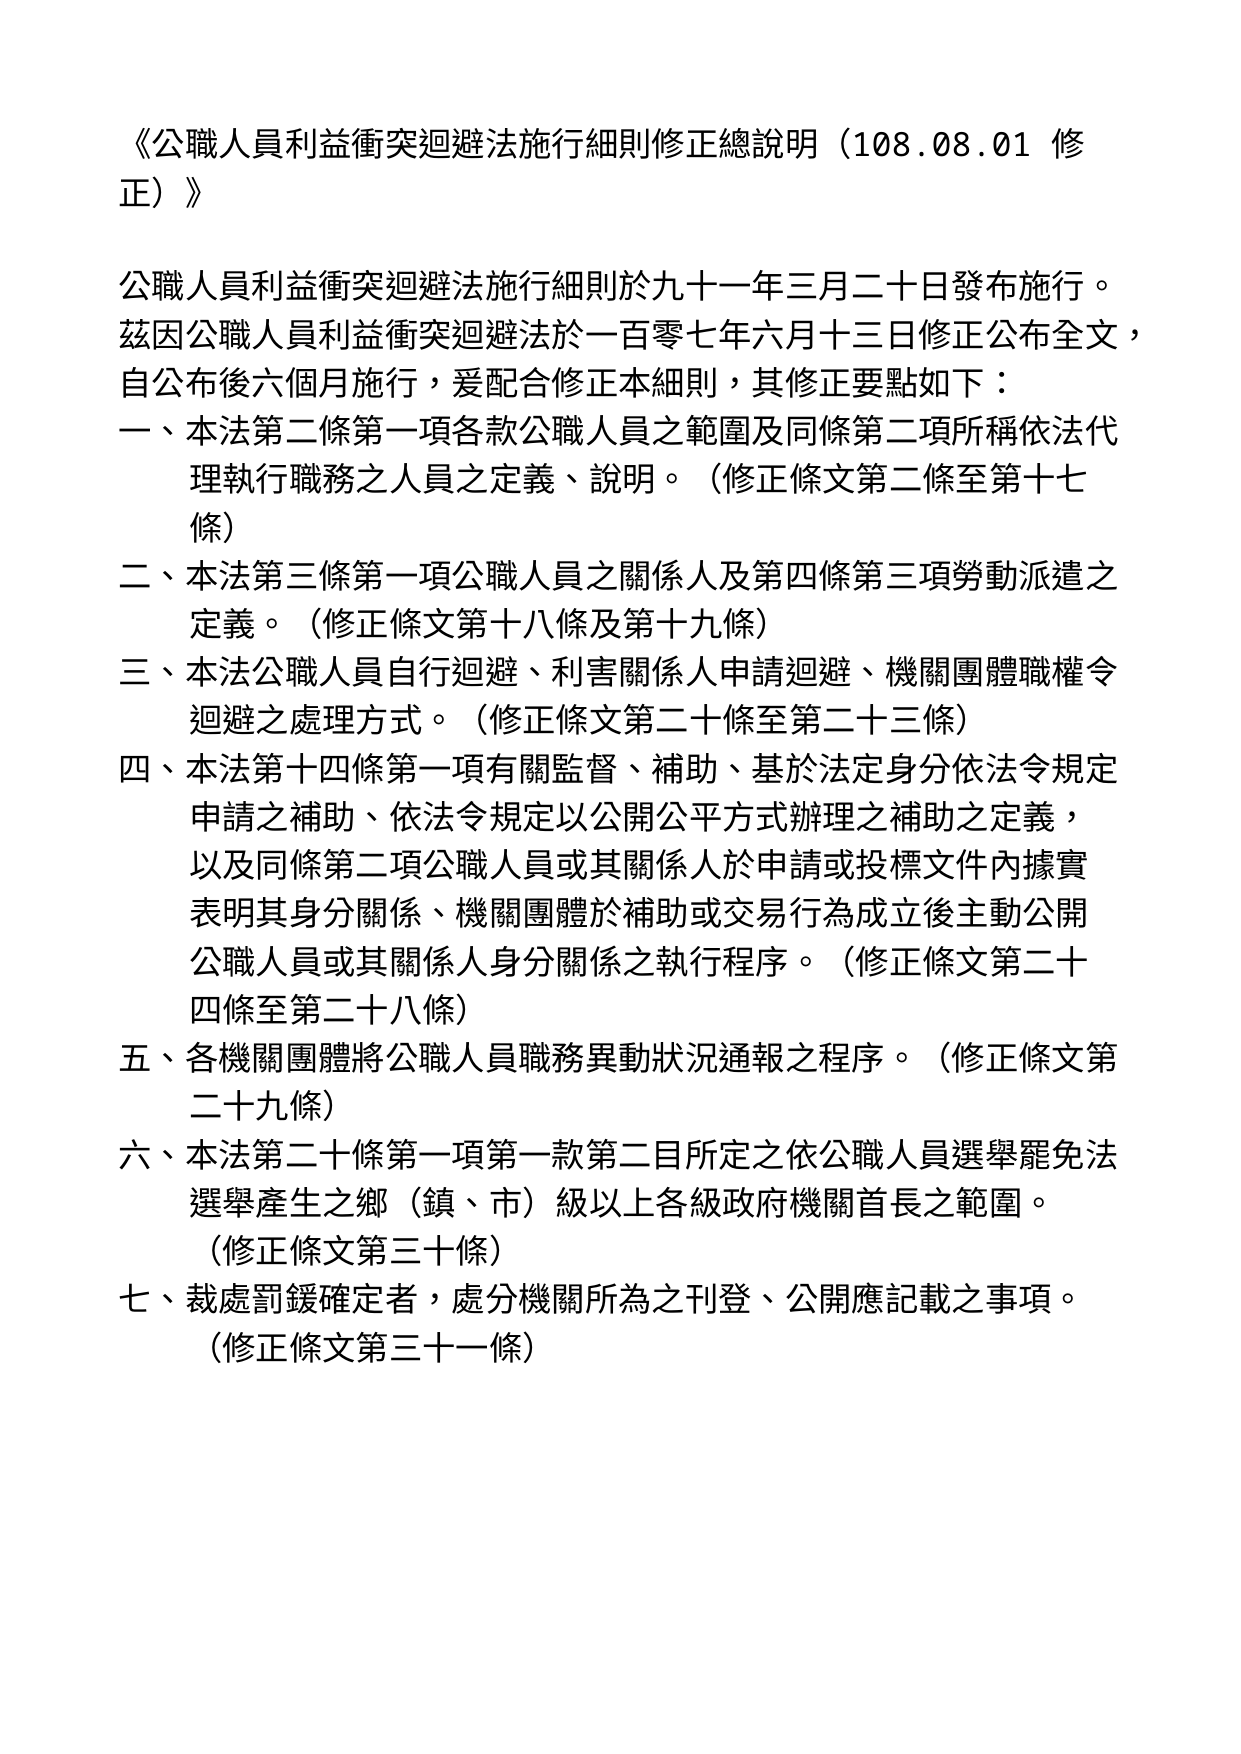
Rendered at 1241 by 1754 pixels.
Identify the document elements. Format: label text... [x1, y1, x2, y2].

text 三、本法公職人員自行迴避、利害關係人申請迴避、機關團體職權令迴避之處理方式。（修正條文第二十條至第二十三條） [118, 646, 1122, 742]
text 一、本法第二條第一項各款公職人員之範圍及同條第二項所稱依法代理執行職務之人員之定義、說明。（修正條文第二條至第十七條） [118, 405, 1122, 549]
text 公職人員利益衝突迴避法施行細則於九十一年三月二十日發布施行。茲因公職人員利益衝突迴避法於一百零七年六月十三日修正公布全文，自公布後六個月施行，爰配合修正本細則，其修正要點如下： [118, 260, 1122, 405]
text 四、本法第十四條第一項有關監督、補助、基於法定身分依法令規定申請之補助、依法令規定以公開公平方式辦理之補助之定義，以及同條第二項公職人員或其關係人於申請或投標文件內據實表明其身分關係、機關團體於補助或交易行為成立後主動公開公職人員或其關係人身分關係之執行程序。（修正條文第二十四條至第二十八條） [118, 742, 1122, 1032]
text 《公職人員利益衝突迴避法施行細則修正總說明（108.08.01 修正）》 [118, 118, 1122, 215]
text 二、本法第三條第一項公職人員之關係人及第四條第三項勞動派遣之定義。（修正條文第十八條及第十九條） [118, 549, 1122, 646]
text 七、裁處罰鍰確定者，處分機關所為之刊登、公開應記載之事項。（修正條文第三十一條） [118, 1273, 1122, 1369]
text 六、本法第二十條第一項第一款第二目所定之依公職人員選舉罷免法選舉產生之鄉（鎮、市）級以上各級政府機關首長之範圍。（修正條文第三十條） [118, 1128, 1122, 1273]
text 五、各機關團體將公職人員職務異動狀況通報之程序。（修正條文第二十九條） [118, 1032, 1122, 1128]
